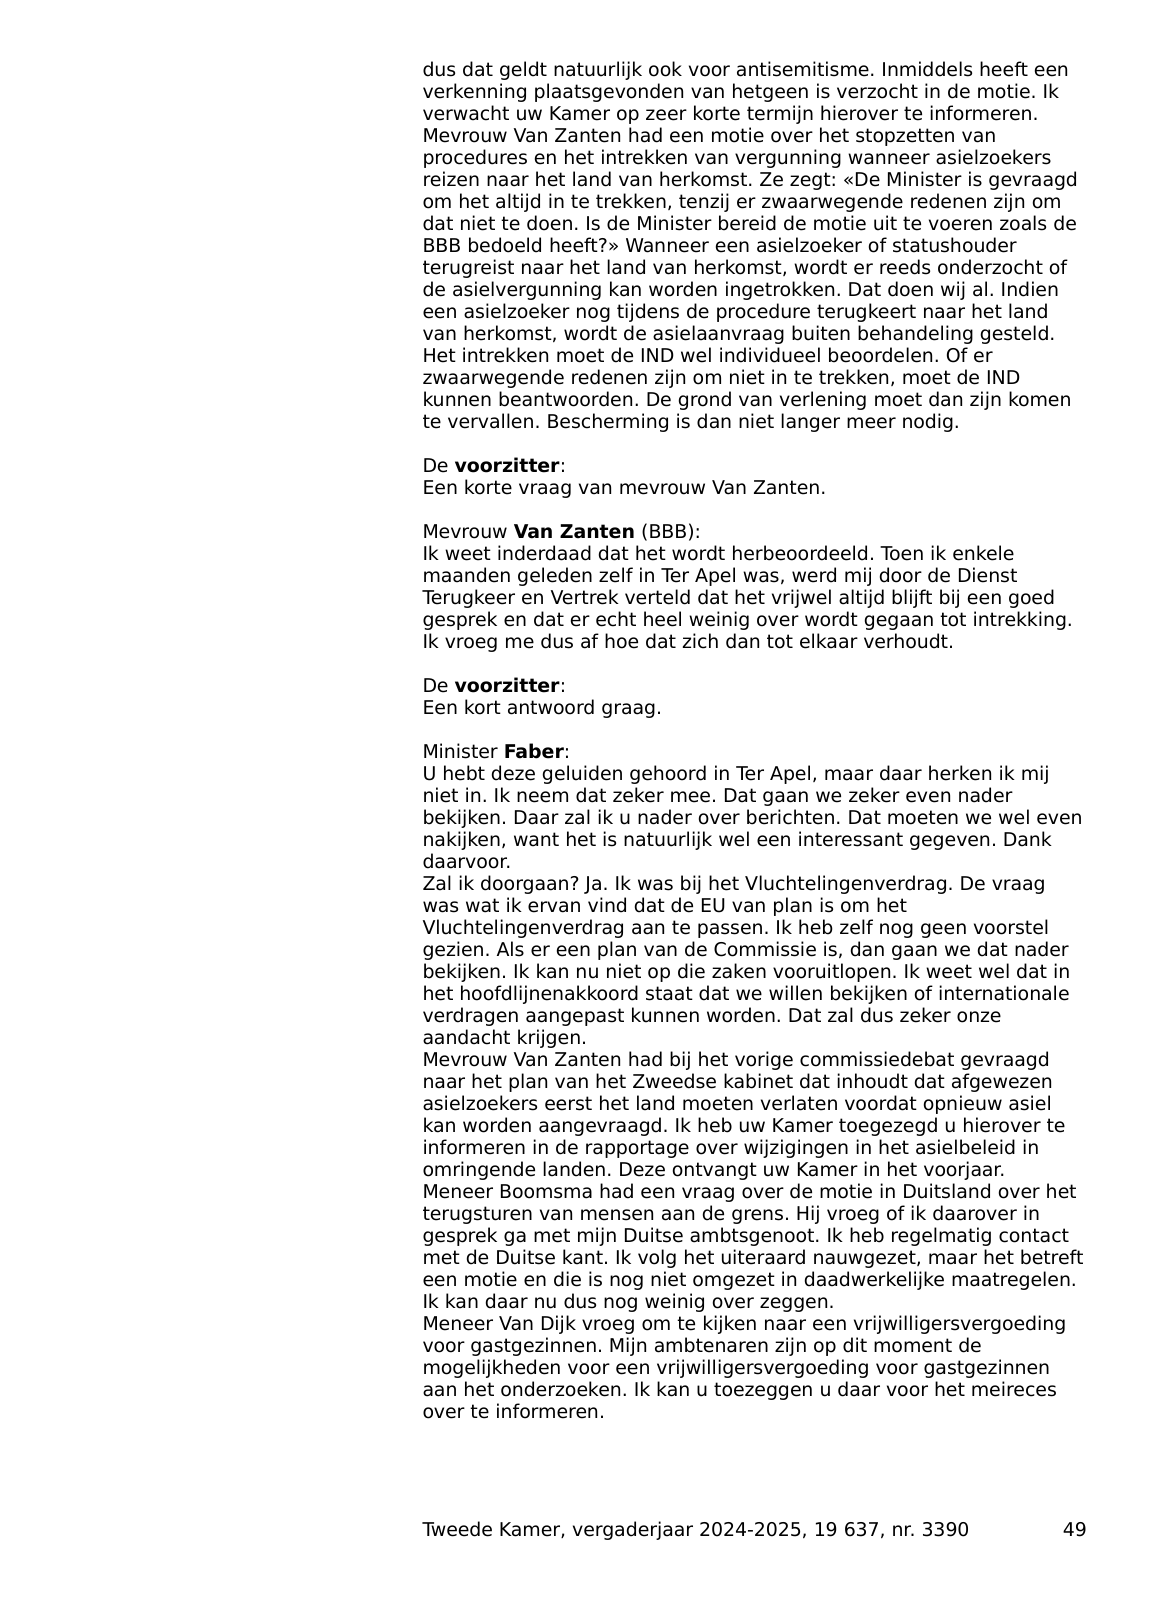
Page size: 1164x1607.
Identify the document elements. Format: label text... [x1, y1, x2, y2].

text Ik weet inderdaad dat het wordt herbeoordeeld. Toen ik enkele maanden geleden zelf in Ter Apel was, werd mij door de Dienst Terugkeer en Vertrek verteld dat het vrijwel altijd blijft bij een goed gesprek en dat er echt heel weinig over wordt gegaan tot intrekking. Ik vroeg me dus af hoe dat zich dan tot elkaar verhoudt. [422, 543, 1087, 653]
text dus dat geldt natuurlijk ook voor antisemitisme. Inmiddels heeft een verkenning plaatsgevonden van hetgeen is verzocht in de motie. Ik verwacht uw Kamer op zeer korte termijn hierover te informeren. [422, 59, 1087, 125]
text Mevrouw Van Zanten (BBB): [422, 521, 1087, 543]
text De voorzitter: [422, 675, 1087, 697]
text Meneer Boomsma had een vraag over de motie in Duitsland over het terugsturen van mensen aan de grens. Hij vroeg of ik daarover in gesprek ga met mijn Duitse ambtsgenoot. Ik heb regelmatig contact met de Duitse kant. Ik volg het uiteraard nauwgezet, maar het betreft een motie en die is nog niet omgezet in daadwerkelijke maatregelen. Ik kan daar nu dus nog weinig over zeggen. [422, 1181, 1087, 1313]
text Een korte vraag van mevrouw Van Zanten. [422, 477, 1087, 499]
text Mevrouw Van Zanten had bij het vorige commissiedebat gevraagd naar het plan van het Zweedse kabinet dat inhoudt dat afgewezen asielzoekers eerst het land moeten verlaten voordat opnieuw asiel kan worden aangevraagd. Ik heb uw Kamer toegezegd u hierover te informeren in de rapportage over wijzigingen in het asielbeleid in omringende landen. Deze ontvangt uw Kamer in het voorjaar. [422, 1049, 1087, 1181]
text Mevrouw Van Zanten had een motie over het stopzetten van procedures en het intrekken van vergunning wanneer asielzoekers reizen naar het land van herkomst. Ze zegt: «De Minister is gevraagd om het altijd in te trekken, tenzij er zwaarwegende redenen zijn om dat niet te doen. Is de Minister bereid de motie uit te voeren zoals de BBB bedoeld heeft?» Wanneer een asielzoeker of statushouder terugreist naar het land van herkomst, wordt er reeds onderzocht of de asielvergunning kan worden ingetrokken. Dat doen wij al. Indien een asielzoeker nog tijdens de procedure terugkeert naar het land van herkomst, wordt de asielaanvraag buiten behandeling gesteld. Het intrekken moet de IND wel individueel beoordelen. Of er zwaarwegende redenen zijn om niet in te trekken, moet de IND kunnen beantwoorden. De grond van verlening moet dan zijn komen te vervallen. Bescherming is dan niet langer meer nodig. [422, 125, 1087, 433]
text Meneer Van Dijk vroeg om te kijken naar een vrijwilligersvergoeding voor gastgezinnen. Mijn ambtenaren zijn op dit moment de mogelijkheden voor een vrijwilligersvergoeding voor gastgezinnen aan het onderzoeken. Ik kan u toezeggen u daar voor het meireces over te informeren. [422, 1313, 1087, 1423]
text Zal ik doorgaan? Ja. Ik was bij het Vluchtelingenverdrag. De vraag was wat ik ervan vind dat de EU van plan is om het Vluchtelingenverdrag aan te passen. Ik heb zelf nog geen voorstel gezien. Als er een plan van de Commissie is, dan gaan we dat nader bekijken. Ik kan nu niet op die zaken vooruitlopen. Ik weet wel dat in het hoofdlijnenakkoord staat dat we willen bekijken of internationale verdragen aangepast kunnen worden. Dat zal dus zeker onze aandacht krijgen. [422, 873, 1087, 1049]
text Minister Faber: [422, 741, 1087, 763]
text De voorzitter: [422, 455, 1087, 477]
text U hebt deze geluiden gehoord in Ter Apel, maar daar herken ik mij niet in. Ik neem dat zeker mee. Dat gaan we zeker even nader bekijken. Daar zal ik u nader over berichten. Dat moeten we wel even nakijken, want het is natuurlijk wel een interessant gegeven. Dank daarvoor. [422, 763, 1087, 873]
text Een kort antwoord graag. [422, 697, 1087, 719]
